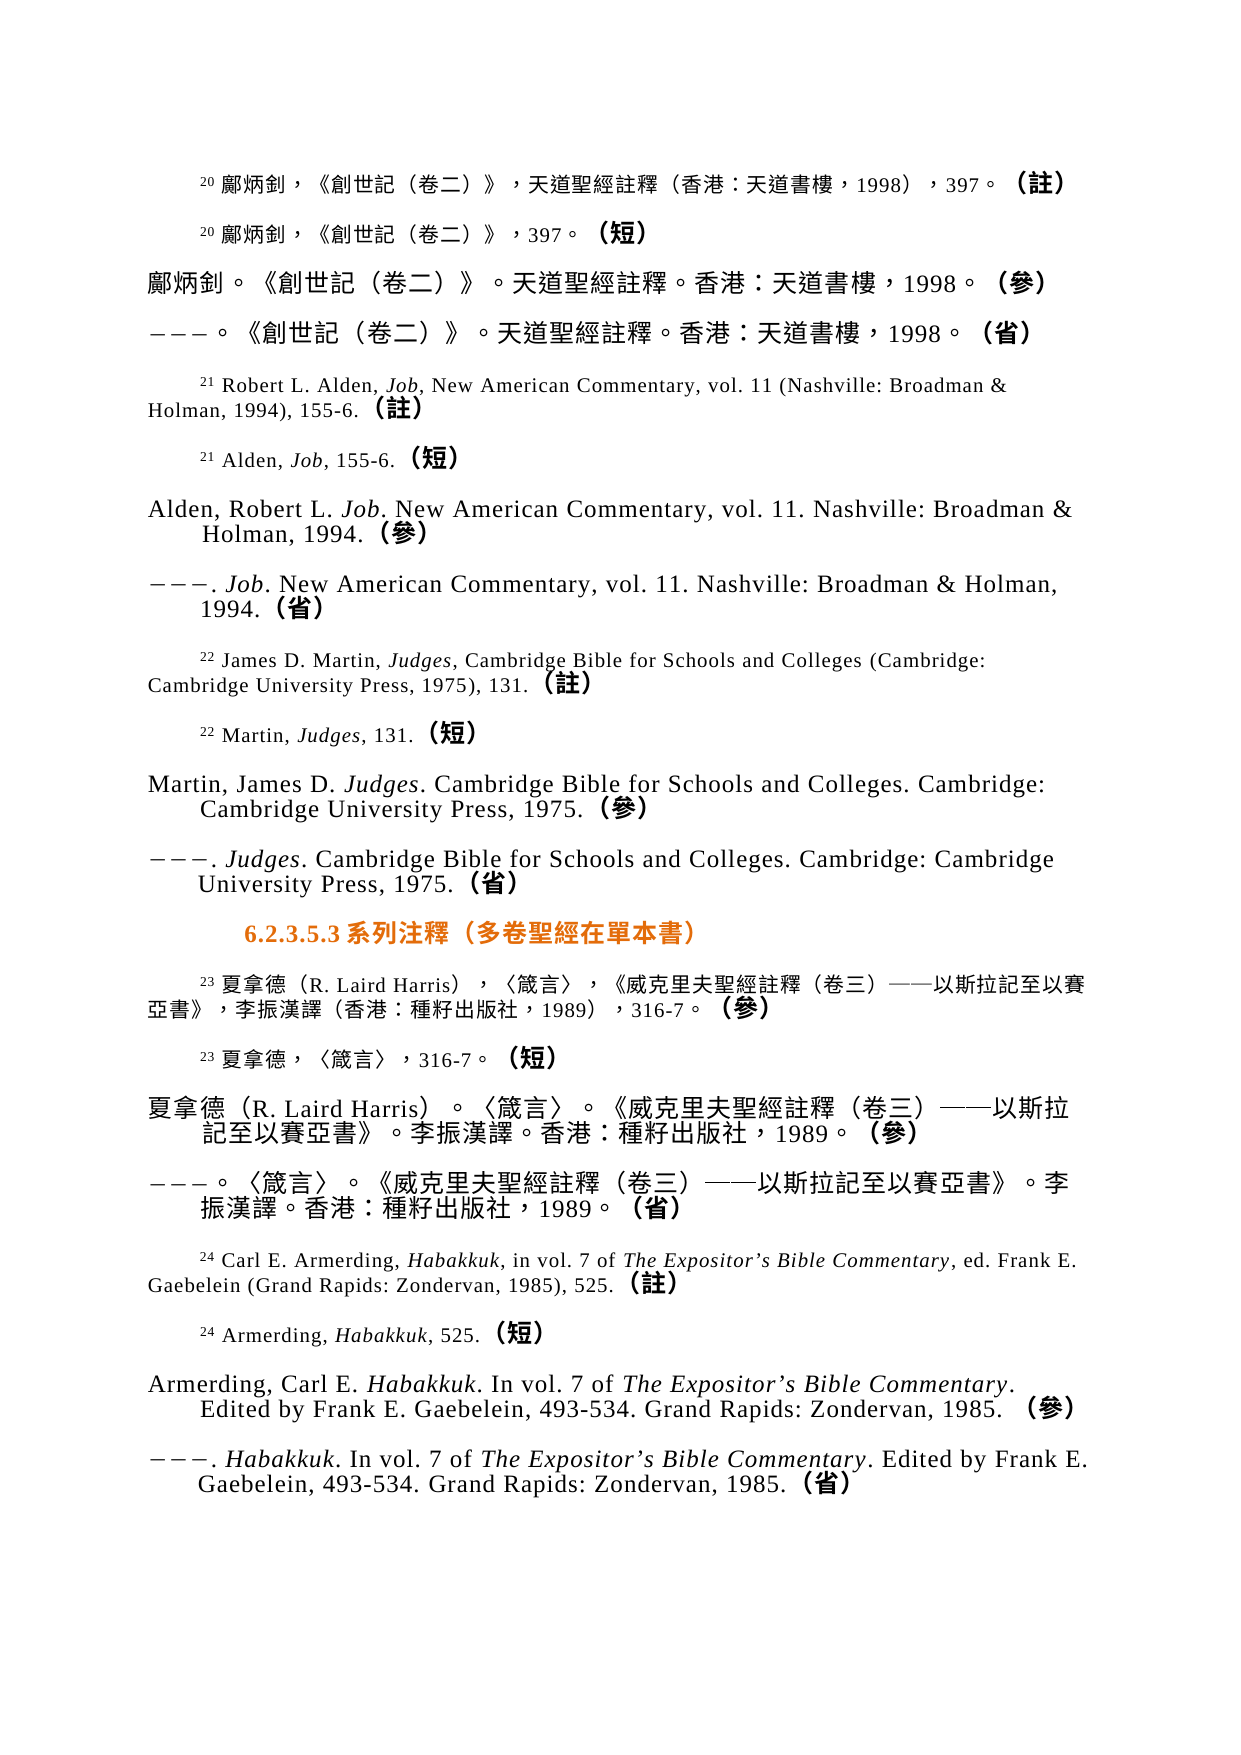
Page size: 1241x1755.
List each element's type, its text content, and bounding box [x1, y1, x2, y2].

text 21 Alden, Job, 155-6.（短） [148, 448, 1093, 473]
text Alden, Robert L. Job. New American Commentary, vol. 11. Nashville: Broadman & Holman, 1994.（參） [148, 498, 1093, 548]
text 24 Carl E. Armerding, Habakkuk, in vol. 7 of The Expositor’s Bible Commentary, ed. Frank E. Gaebelein (Grand Rapids: Zondervan, 1985), 525.（註） [148, 1248, 1093, 1298]
text 23 夏拿德（R. Laird Harris），〈箴言〉，《威克里夫聖經註釋（卷三）──以斯拉記至以賽亞書》，李振漢譯（香港：種籽出版社，1989），316-7。（參） [148, 973, 1093, 1023]
text 20 鄺炳釗，《創世記（卷二）》，397。（短） [148, 223, 1093, 248]
text 。〈箴言〉。《威克里夫聖經註釋（卷三）──以斯拉記至以賽亞書》。李振漢譯。香港：種籽出版社，1989。（省） [148, 1173, 1093, 1223]
text . Judges. Cambridge Bible for Schools and Colleges. Cambridge: Cambridge University Press, 1975.（省） [148, 848, 1093, 898]
text 22 Martin, Judges, 131.（短） [148, 723, 1093, 748]
text Martin, James D. Judges. Cambridge Bible for Schools and Colleges. Cambridge: Cambridge University Press, 1975.（參） [148, 773, 1093, 823]
text 23 夏拿德，〈箴言〉，316-7。（短） [148, 1048, 1093, 1073]
text Armerding, Carl E. Habakkuk. In vol. 7 of The Expositor’s Bible Commentary. Edited by Frank E. Gaebelein, 493-534. Grand Rapids: Zondervan, 1985. （參） [148, 1373, 1093, 1423]
text . Habakkuk. In vol. 7 of The Expositor’s Bible Commentary. Edited by Frank E. Gaebelein, 493-534. Grand Rapids: Zondervan, 1985.（省） [148, 1448, 1093, 1498]
text 鄺炳釗。《創世記（卷二）》。天道聖經註釋。香港：天道書樓，1998。（參） [148, 273, 1093, 298]
text 22 James D. Martin, Judges, Cambridge Bible for Schools and Colleges (Cambridge: Cambridge University Press, 1975), 131.（註） [148, 648, 1093, 698]
text 夏拿德（R. Laird Harris）。〈箴言〉。《威克里夫聖經註釋（卷三）──以斯拉記至以賽亞書》。李振漢譯。香港：種籽出版社，1989。（參） [148, 1098, 1093, 1148]
text 6.2.3.5.3系列注釋（多卷聖經在單本書） [192, 923, 1093, 948]
text 。《創世記（卷二）》。天道聖經註釋。香港：天道書樓，1998。（省） [148, 323, 1093, 348]
text 24 Armerding, Habakkuk, 525.（短） [148, 1323, 1093, 1348]
text . Job. New American Commentary, vol. 11. Nashville: Broadman & Holman, 1994.（省） [148, 573, 1093, 623]
text 21 Robert L. Alden, Job, New American Commentary, vol. 11 (Nashville: Broadman & Holman, 1994), 155-6.（註） [148, 373, 1093, 423]
text 20 鄺炳釗，《創世記（卷二）》，天道聖經註釋（香港：天道書樓，1998），397。（註） [148, 173, 1093, 198]
